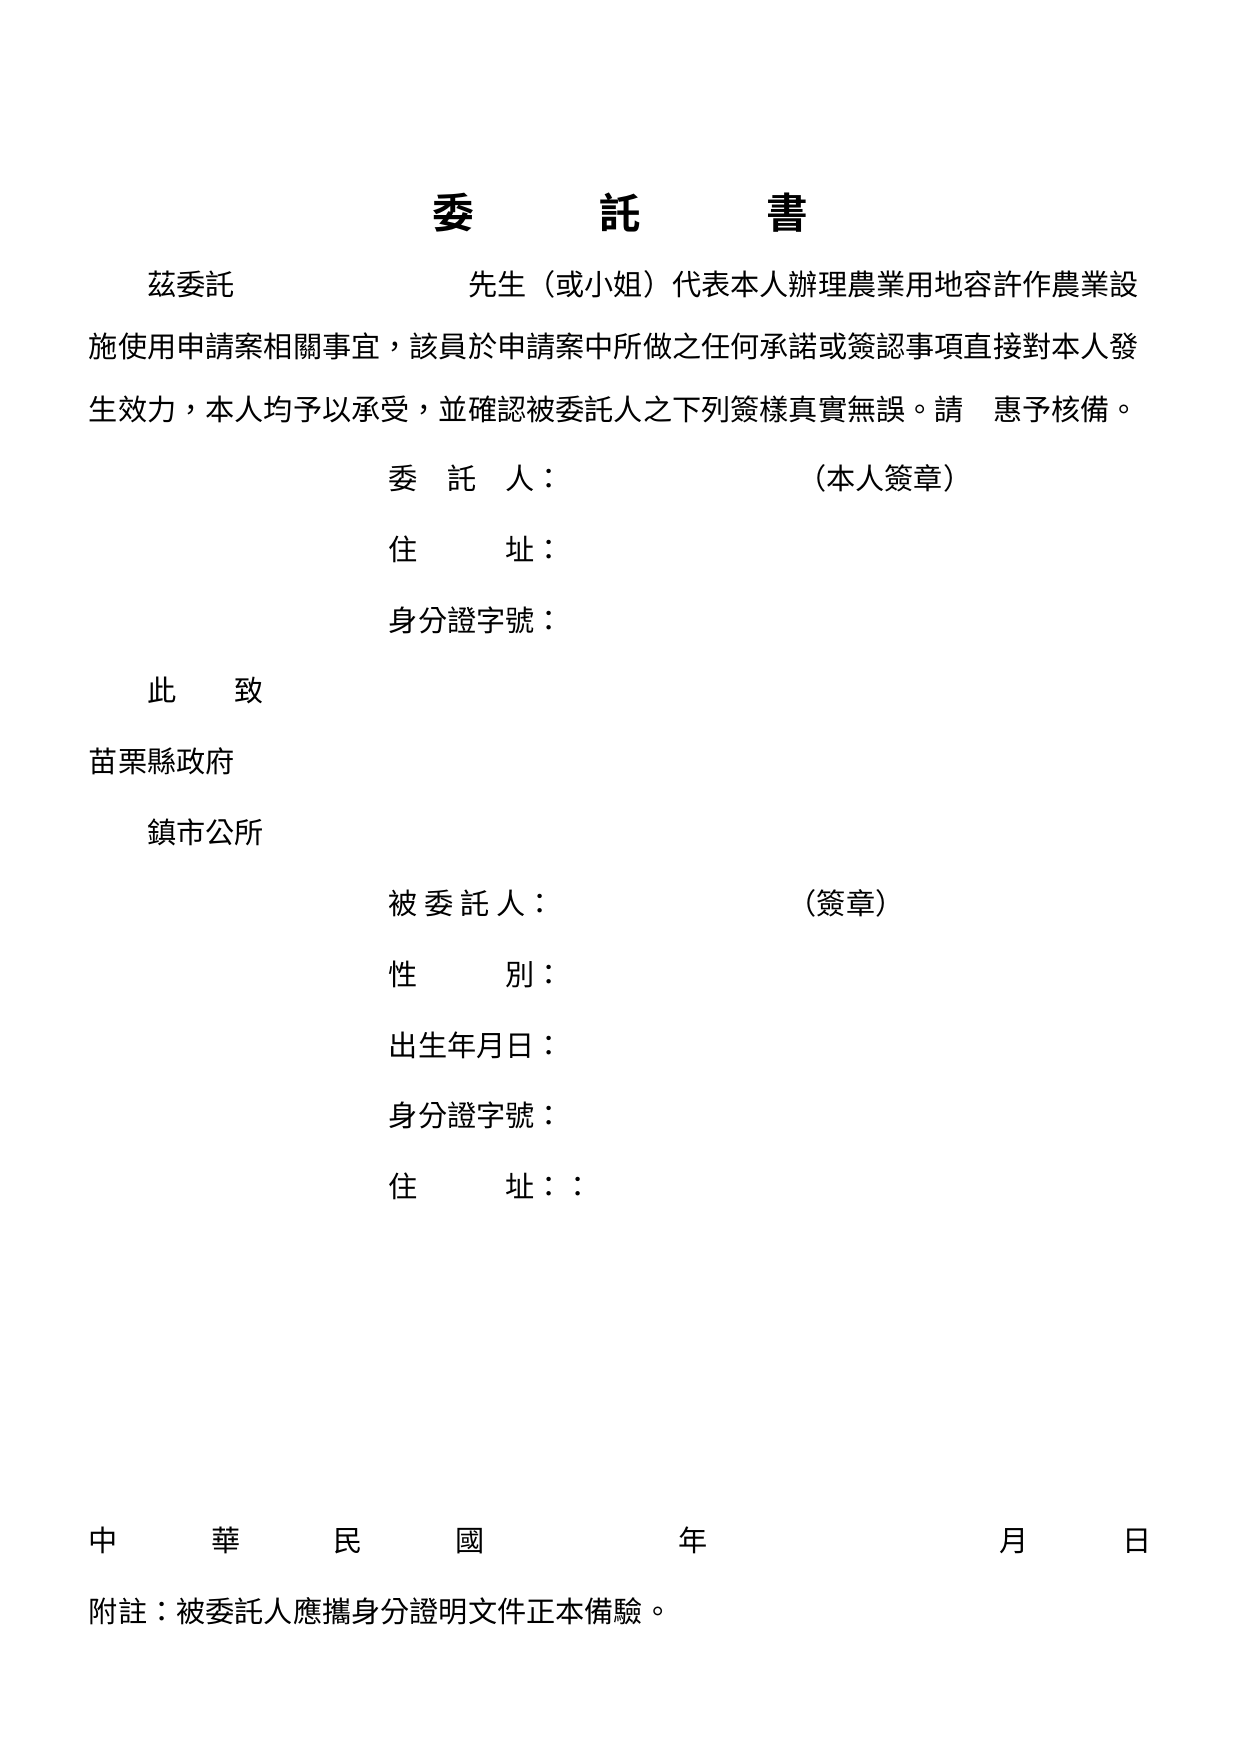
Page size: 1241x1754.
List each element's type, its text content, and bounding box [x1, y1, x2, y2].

text 住 址：： [389, 1141, 1152, 1212]
text 茲委託 先生（或小姐）代表本人辦理農業用地容許作農業設施使用申請案相關事宜，該員於申請案中所做之任何承諾或簽認事項直接對本人發生效力，本人均予以承受，並確認被委託人之下列簽樣真實無誤。請 惠予核備。 [89, 245, 1152, 433]
text 委 託 書 [89, 160, 1152, 245]
text 苗栗縣政府 [89, 716, 1152, 787]
text 鎮市公所 [89, 787, 1152, 858]
text 身分證字號： [389, 1070, 1152, 1141]
text 住 址： [389, 503, 1152, 574]
text 性 別： [389, 928, 1152, 999]
text 出生年月日： [389, 999, 1152, 1070]
text 此 致 [89, 645, 1152, 716]
text 委 託 人： （本人簽章） [389, 433, 1152, 503]
text 被 委 託 人： （簽章） [389, 858, 1152, 928]
text 附註：被委託人應攜身分證明文件正本備驗。 [89, 1566, 1152, 1637]
text 中華民國 年 月日 [89, 1495, 1152, 1566]
text 身分證字號： [389, 574, 1152, 645]
